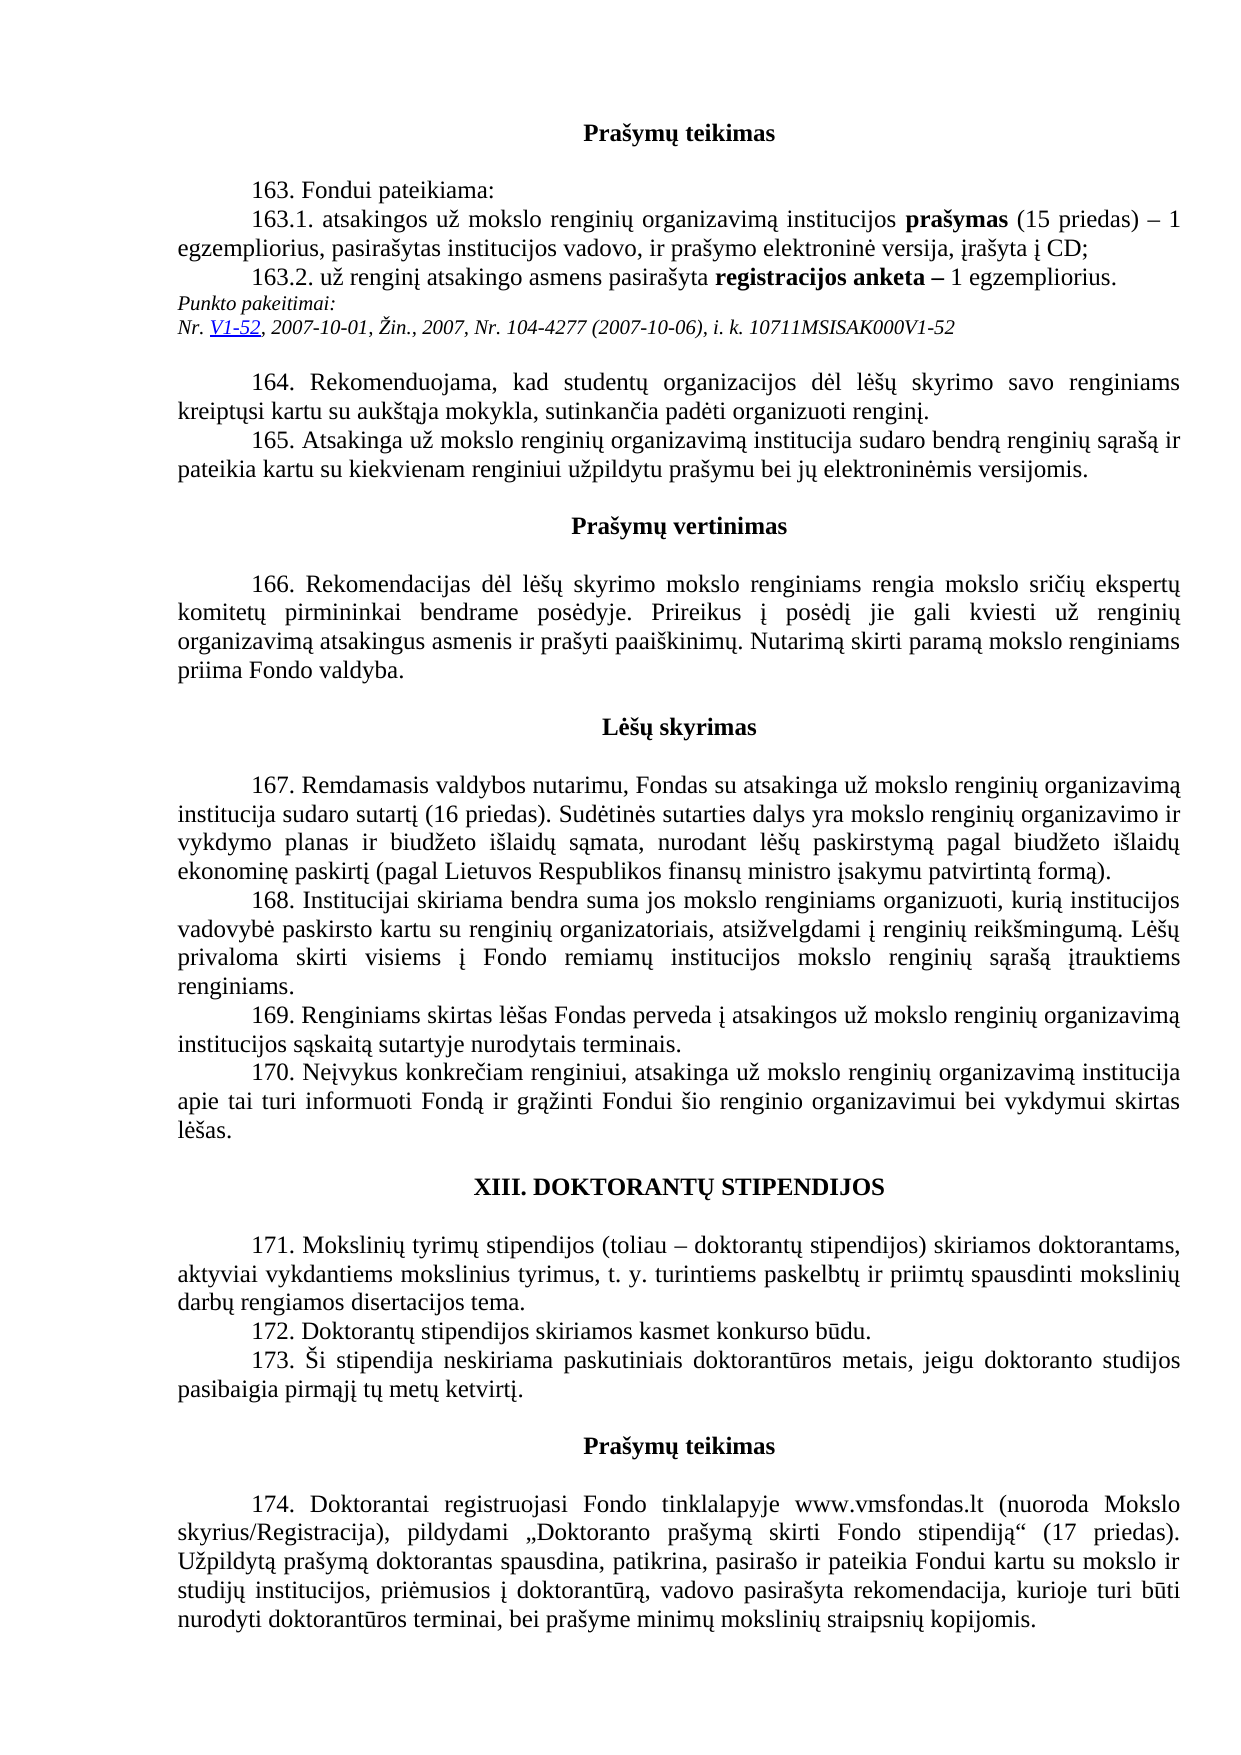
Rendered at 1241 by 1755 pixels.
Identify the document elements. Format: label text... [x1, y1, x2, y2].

text 163. Fondui pateikiama: [177, 176, 1181, 204]
text 169. Renginiams skirtas lėšas Fondas perveda į atsakingos už mokslo renginių organizavimą institucijos sąskaitą sutartyje nurodytais terminais. [177, 1000, 1181, 1057]
text Prašymų teikimas [177, 1431, 1181, 1460]
text 166. Rekomendacijas dėl lėšų skyrimo mokslo renginiams rengia mokslo sričių ekspertų komitetų pirmininkai bendrame posėdyje. Prireikus į posėdį jie gali kviesti už renginių organizavimą atsakingus asmenis ir prašyti paaiškinimų. Nutarimą skirti paramą mokslo renginiams priima Fondo valdyba. [177, 569, 1181, 684]
text 163.1. atsakingos už mokslo renginių organizavimą institucijos prašymas (15 priedas) – 1 egzempliorius, pasirašytas institucijos vadovo, ir prašymo elektroninė versija, įrašyta į CD; [177, 204, 1181, 262]
text Prašymų vertinimas [177, 511, 1181, 540]
text 173. Ši stipendija neskiriama paskutiniais doktorantūros metais, jeigu doktoranto studijos pasibaigia pirmąjį tų metų ketvirtį. [177, 1345, 1181, 1402]
text 171. Mokslinių tyrimų stipendijos (toliau – doktorantų stipendijos) skiriamos doktorantams, aktyviai vykdantiems mokslinius tyrimus, t. y. turintiems paskelbtų ir priimtų spausdinti mokslinių darbų rengiamos disertacijos tema. [177, 1230, 1181, 1316]
text 163.2. už renginį atsakingo asmens pasirašyta registracijos anketa – 1 egzempliorius. [177, 262, 1181, 291]
text 164. Rekomenduojama, kad studentų organizacijos dėl lėšų skyrimo savo renginiams kreiptųsi kartu su aukštąja mokykla, sutinkančia padėti organizuoti renginį. [177, 367, 1181, 425]
text Lėšų skyrimas [177, 712, 1181, 741]
text Punkto pakeitimai: [177, 291, 1181, 315]
text XIII. DOKTORANTŲ STIPENDIJOS [177, 1172, 1181, 1201]
text 172. Doktorantų stipendijos skiriamos kasmet konkurso būdu. [177, 1316, 1181, 1345]
text 167. Remdamasis valdybos nutarimu, Fondas su atsakinga už mokslo renginių organizavimą institucija sudaro sutartį (16 priedas). Sudėtinės sutarties dalys yra mokslo renginių organizavimo ir vykdymo planas ir biudžeto išlaidų sąmata, nurodant lėšų paskirstymą pagal biudžeto išlaidų ekonominę paskirtį (pagal Lietuvos Respublikos finansų ministro įsakymu patvirtintą formą). [177, 770, 1181, 885]
text 170. Neįvykus konkrečiam renginiui, atsakinga už mokslo renginių organizavimą institucija apie tai turi informuoti Fondą ir grąžinti Fondui šio renginio organizavimui bei vykdymui skirtas lėšas. [177, 1057, 1181, 1144]
text Prašymų teikimas [177, 118, 1181, 147]
text 168. Institucijai skiriama bendra suma jos mokslo renginiams organizuoti, kurią institucijos vadovybė paskirsto kartu su renginių organizatoriais, atsižvelgdami į renginių reikšmingumą. Lėšų privaloma skirti visiems į Fondo remiamų institucijos mokslo renginių sąrašą įtrauktiems renginiams. [177, 885, 1181, 1000]
text 165. Atsakinga už mokslo renginių organizavimą institucija sudaro bendrą renginių sąrašą ir pateikia kartu su kiekvienam renginiui užpildytu prašymu bei jų elektroninėmis versijomis. [177, 425, 1181, 482]
text 174. Doktorantai registruojasi Fondo tinklalapyje www.vmsfondas.lt (nuoroda Mokslo skyrius/Registracija), pildydami „Doktoranto prašymą skirti Fondo stipendiją“ (17 priedas). Užpildytą prašymą doktorantas spausdina, patikrina, pasirašo ir pateikia Fondui kartu su mokslo ir studijų institucijos, priėmusios į doktorantūrą, vadovo pasirašyta rekomendacija, kurioje turi būti nurodyti doktorantūros terminai, bei prašyme minimų mokslinių straipsnių kopijomis. [177, 1489, 1181, 1632]
text Nr. V1-52, 2007-10-01, Žin., 2007, Nr. 104-4277 (2007-10-06), i. k. 10711MSISAK000V1-52 [177, 315, 1181, 339]
